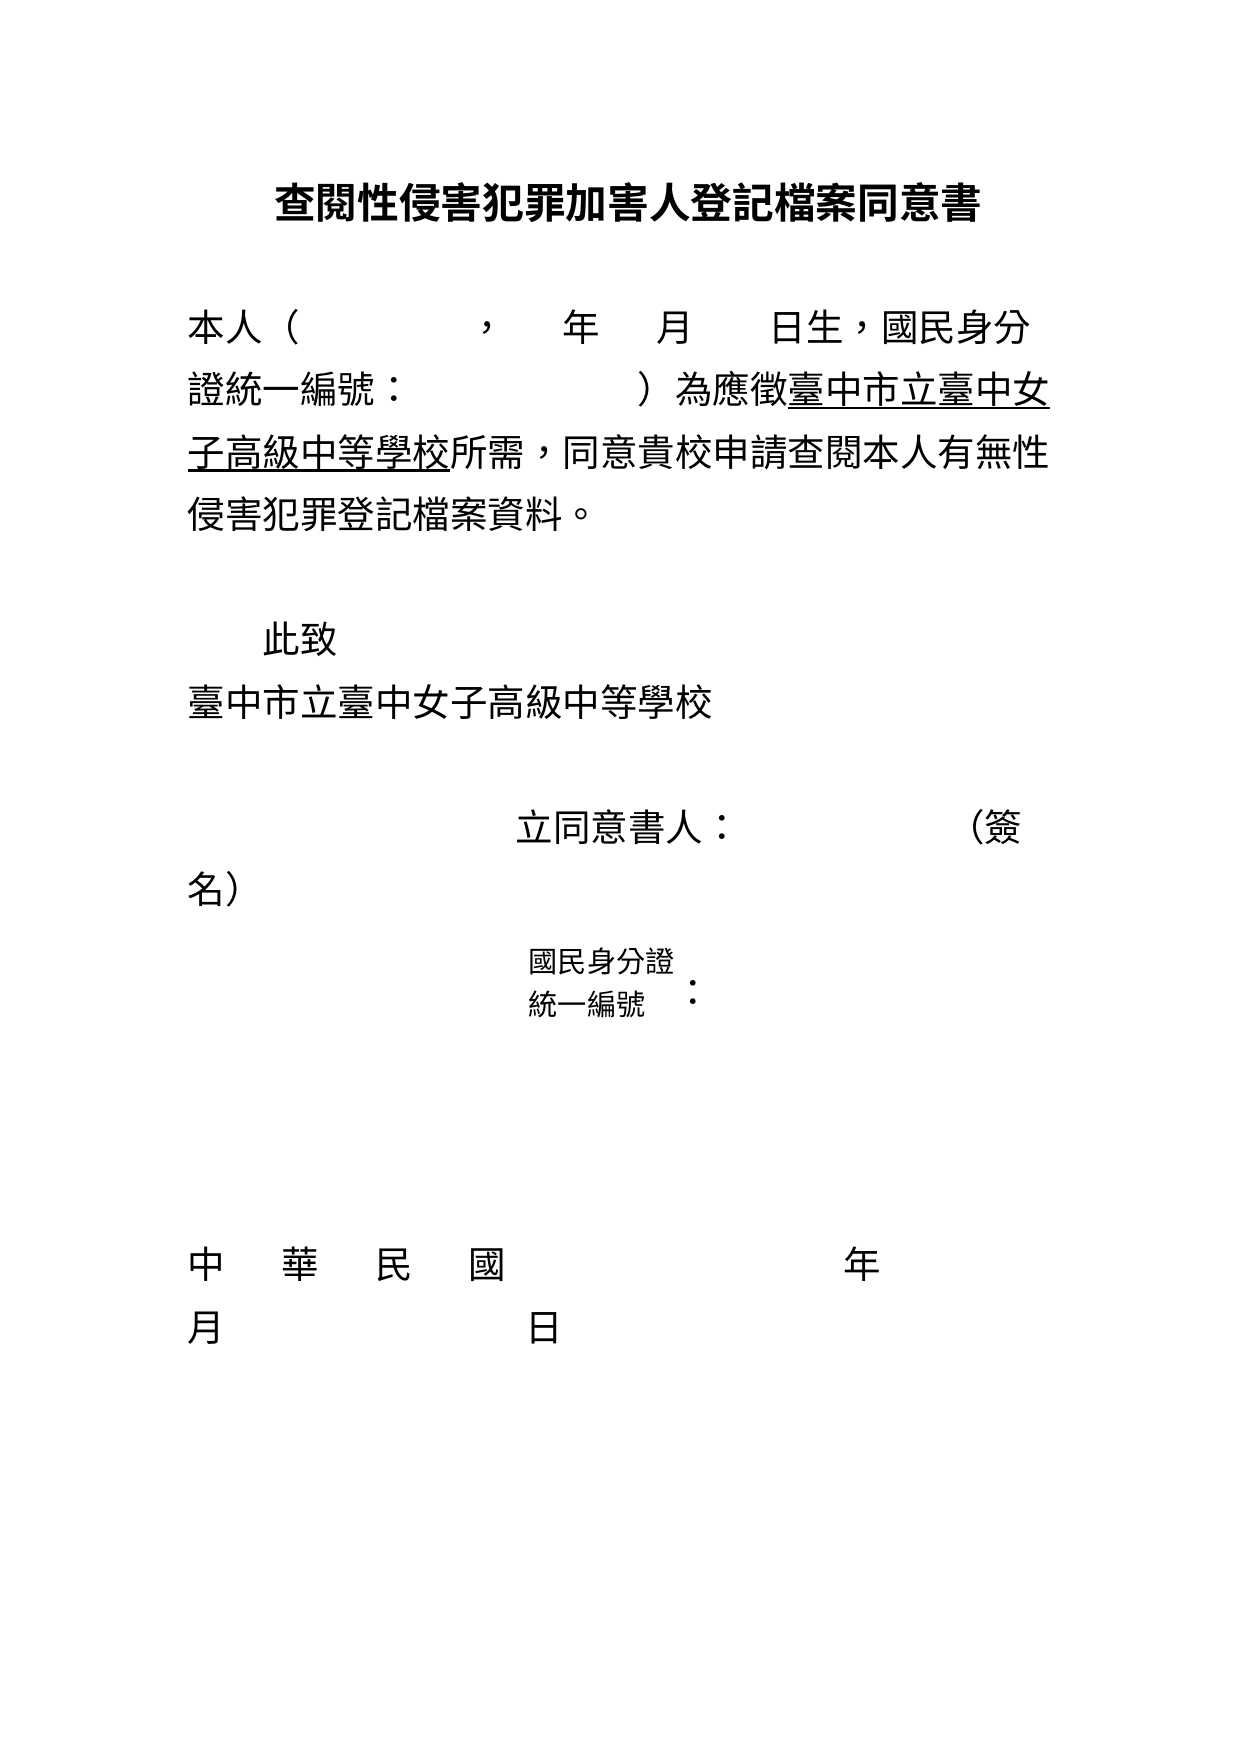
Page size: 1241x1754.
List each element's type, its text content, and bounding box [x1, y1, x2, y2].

text 立同意書人： （簽名） [187, 783, 1053, 908]
text 臺中市立臺中女子高級中等學校 [187, 658, 1053, 721]
text 本人（ ， 年 月 日生，國民身分證統一編號： ）為應徵臺中市立臺中女子高級中等學校所需，同意貴校申請查閱本人有無性侵害犯罪登記檔案資料。 [187, 283, 1053, 533]
text 此致 [187, 596, 1053, 658]
text 中 華 民 國 年 月 日 [187, 1221, 1053, 1346]
text 查閱性侵害犯罪加害人登記檔案同意書 [187, 158, 1069, 221]
text 國民身分證統一編號： [187, 908, 1053, 1033]
